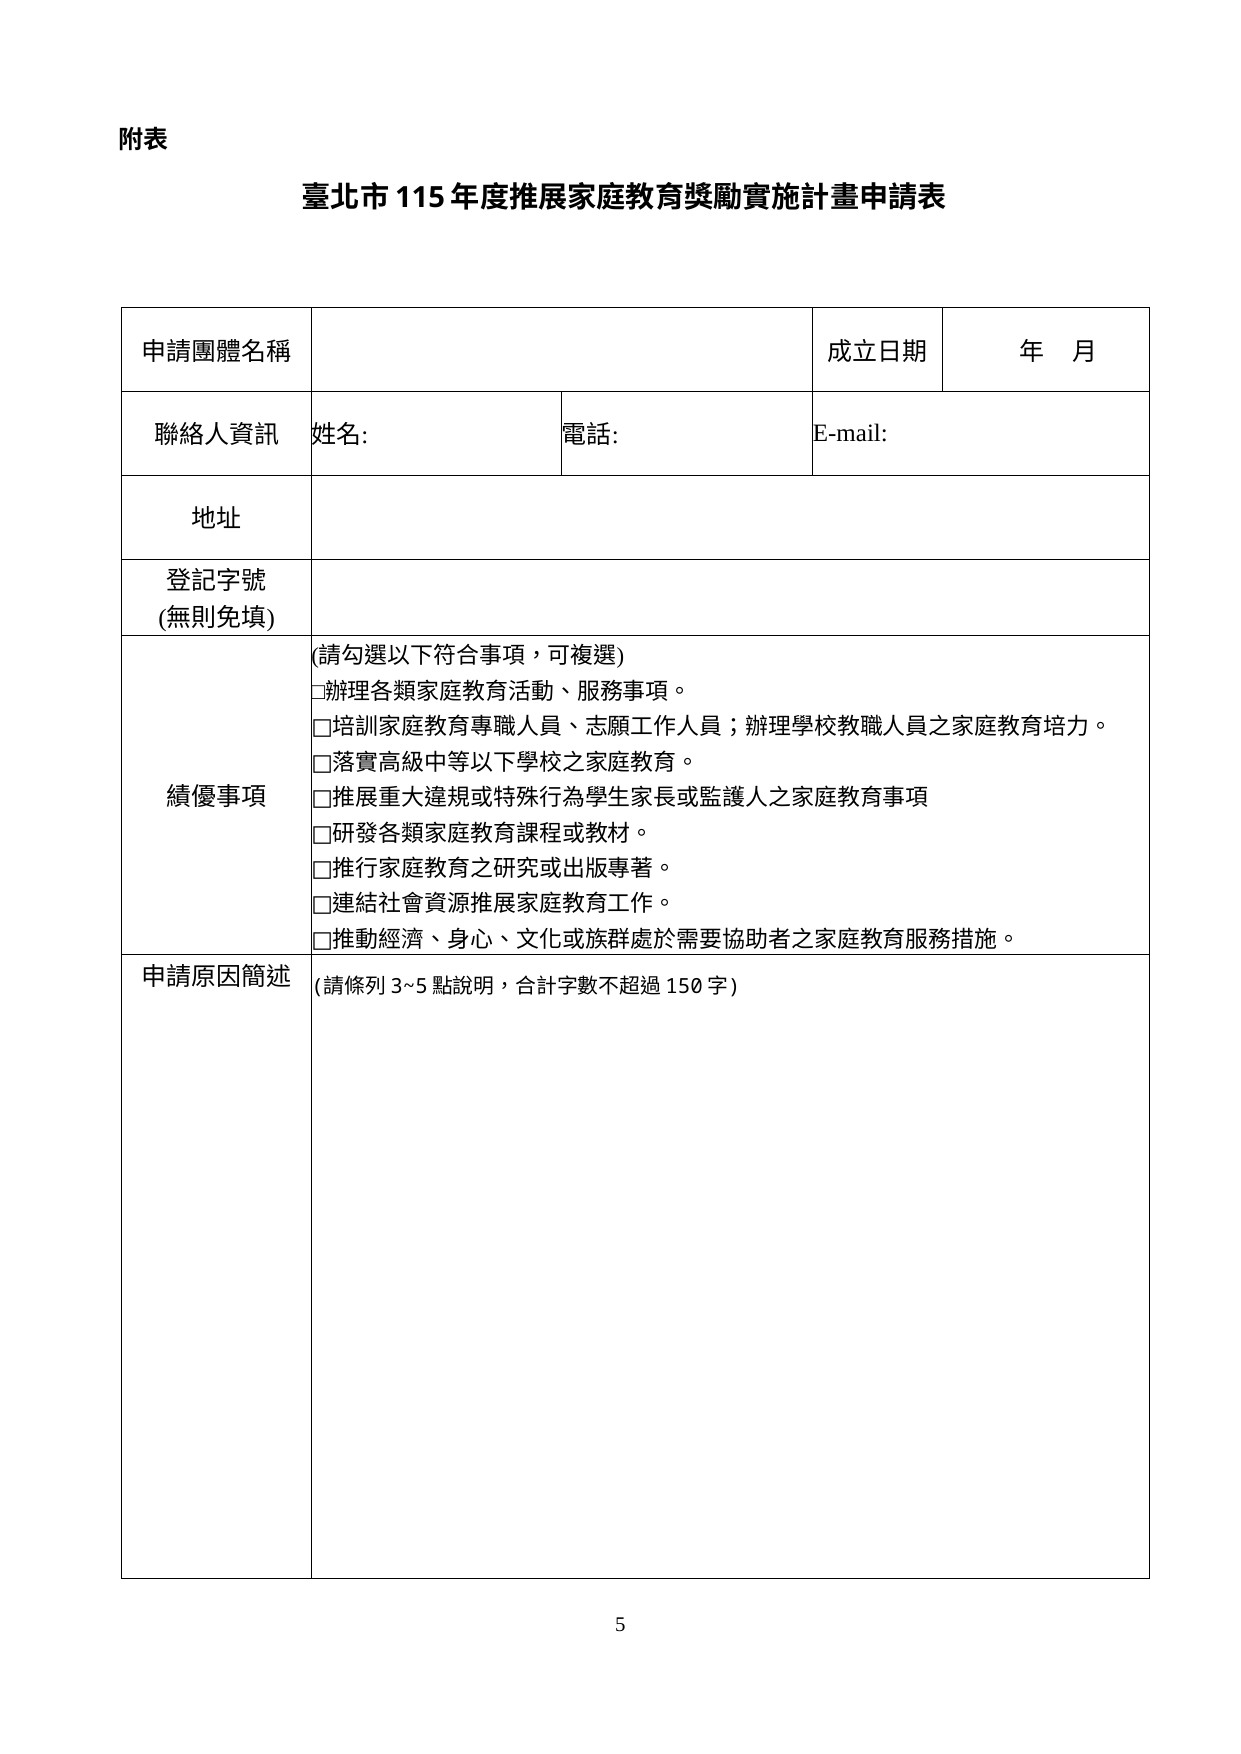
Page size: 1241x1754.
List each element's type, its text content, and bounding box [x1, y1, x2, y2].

table_header 成立日期 [813, 308, 942, 391]
table_cell 地址 [122, 476, 311, 558]
table_header 年 月 [943, 308, 1149, 391]
table_cell 登記字號 (無則免填) [122, 560, 311, 634]
table_header [312, 308, 812, 391]
table_cell [312, 560, 1149, 634]
table_cell 電話: [562, 392, 812, 474]
text 臺北市115年度推展家庭教育獎勵實施計畫申請表 [118, 157, 1122, 232]
table_cell 聯絡人資訊 [122, 392, 311, 474]
table_cell 姓名: [312, 392, 561, 474]
table_header 申請團體名稱 [122, 308, 311, 391]
table_cell 績優事項 [122, 636, 311, 954]
table_cell E-mail: [813, 392, 1149, 474]
table_cell [312, 476, 1149, 558]
table_cell (請勾選以下符合事項，可複選) □辦理各類家庭教育活動、服務事項。 □培訓家庭教育專職人員、志願工作人員；辦理學校教職人員之家庭教育培力。 □落實高級中等以下學校之家庭教育。 □推展重大違規或特殊行為學生家長或監護人之家庭教育事項 □研發各類家庭教育課程或教材。 □推行家庭教育之研究或出版專著。 □連結社會資源推展家庭教育工作。 □推動經濟、身心、文化或族群處於需要協助者之家庭教育服務措施。 [312, 636, 1149, 954]
table_cell (請條列3~5點說明，合計字數不超過150字) [312, 955, 1149, 1578]
table_cell 申請原因簡述 [122, 955, 311, 1578]
text 附表 [118, 119, 1122, 157]
